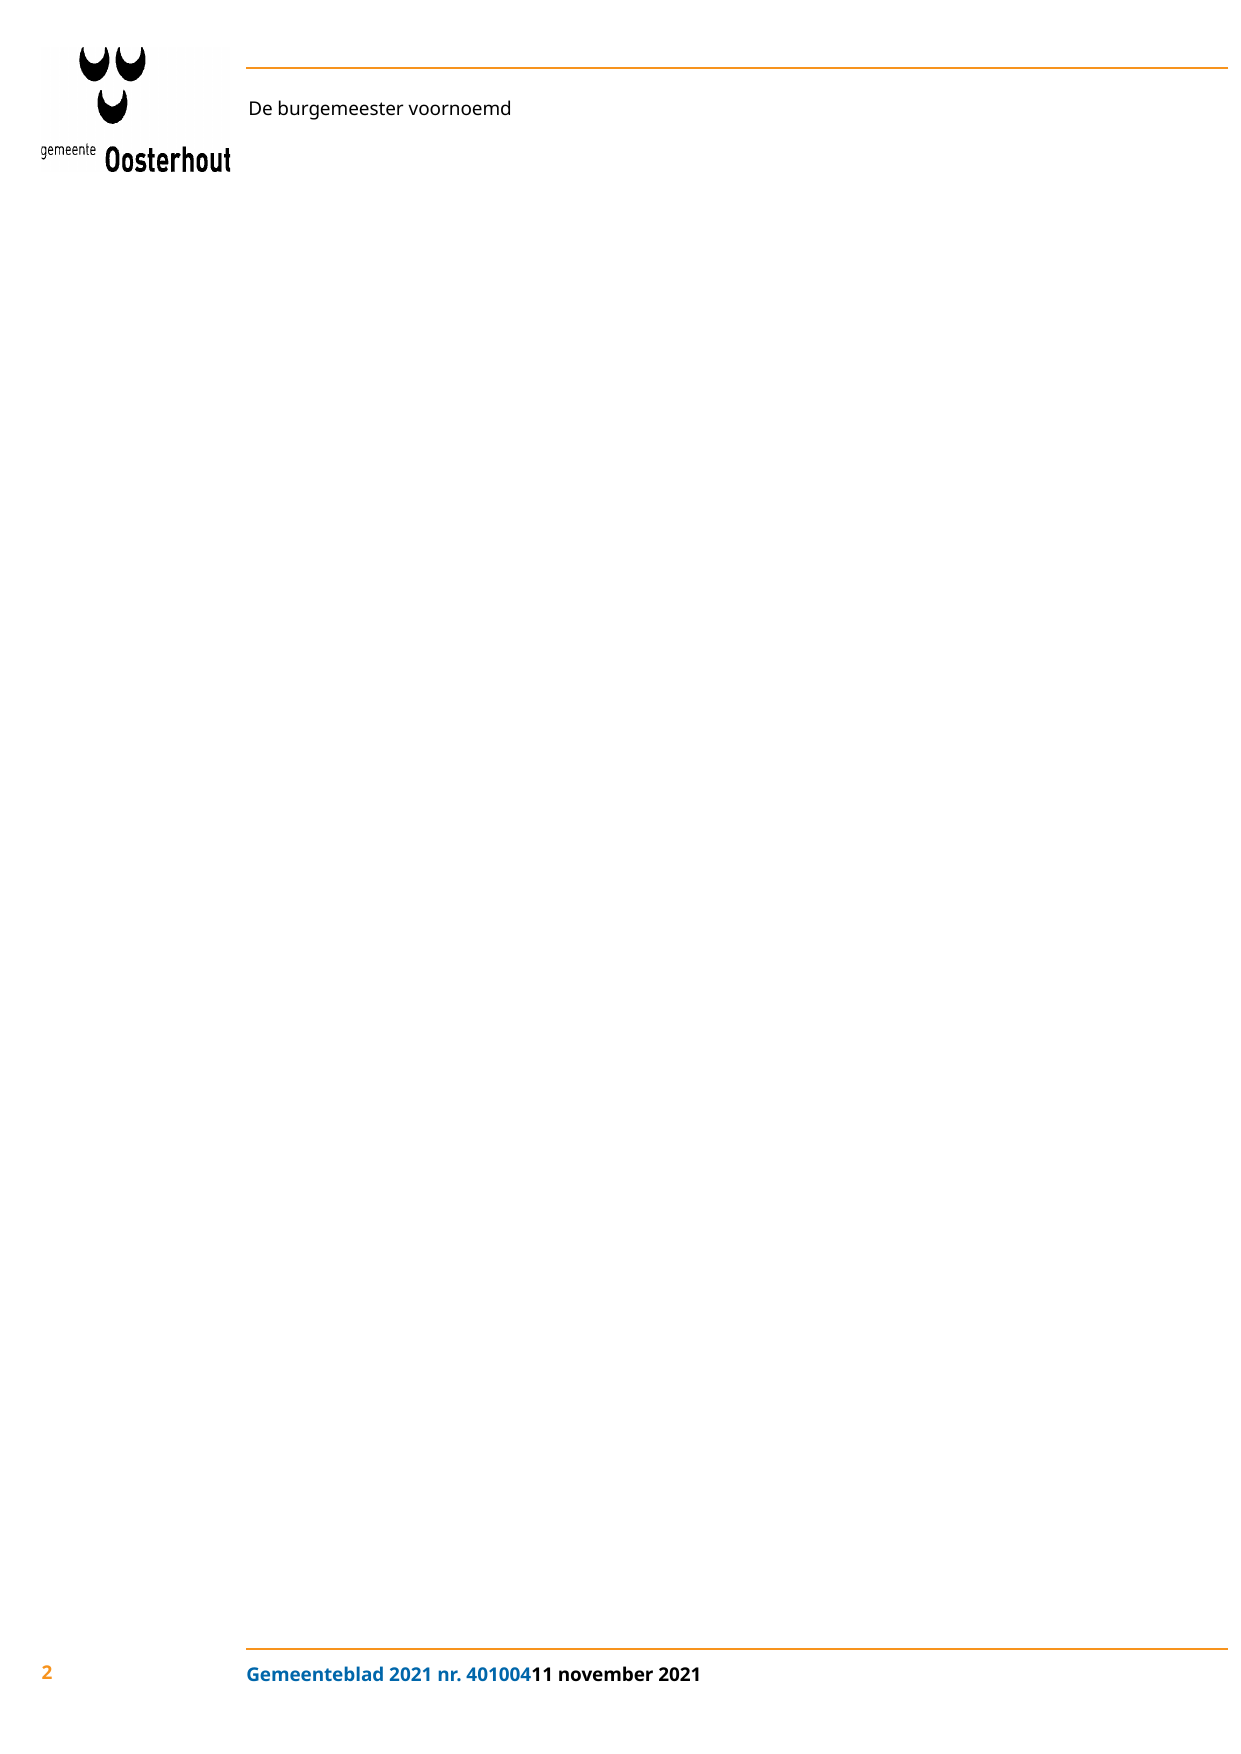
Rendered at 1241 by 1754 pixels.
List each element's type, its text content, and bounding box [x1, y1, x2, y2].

text De burgemeester voornoemd [248, 95, 1152, 121]
picture [41, 47, 231, 172]
